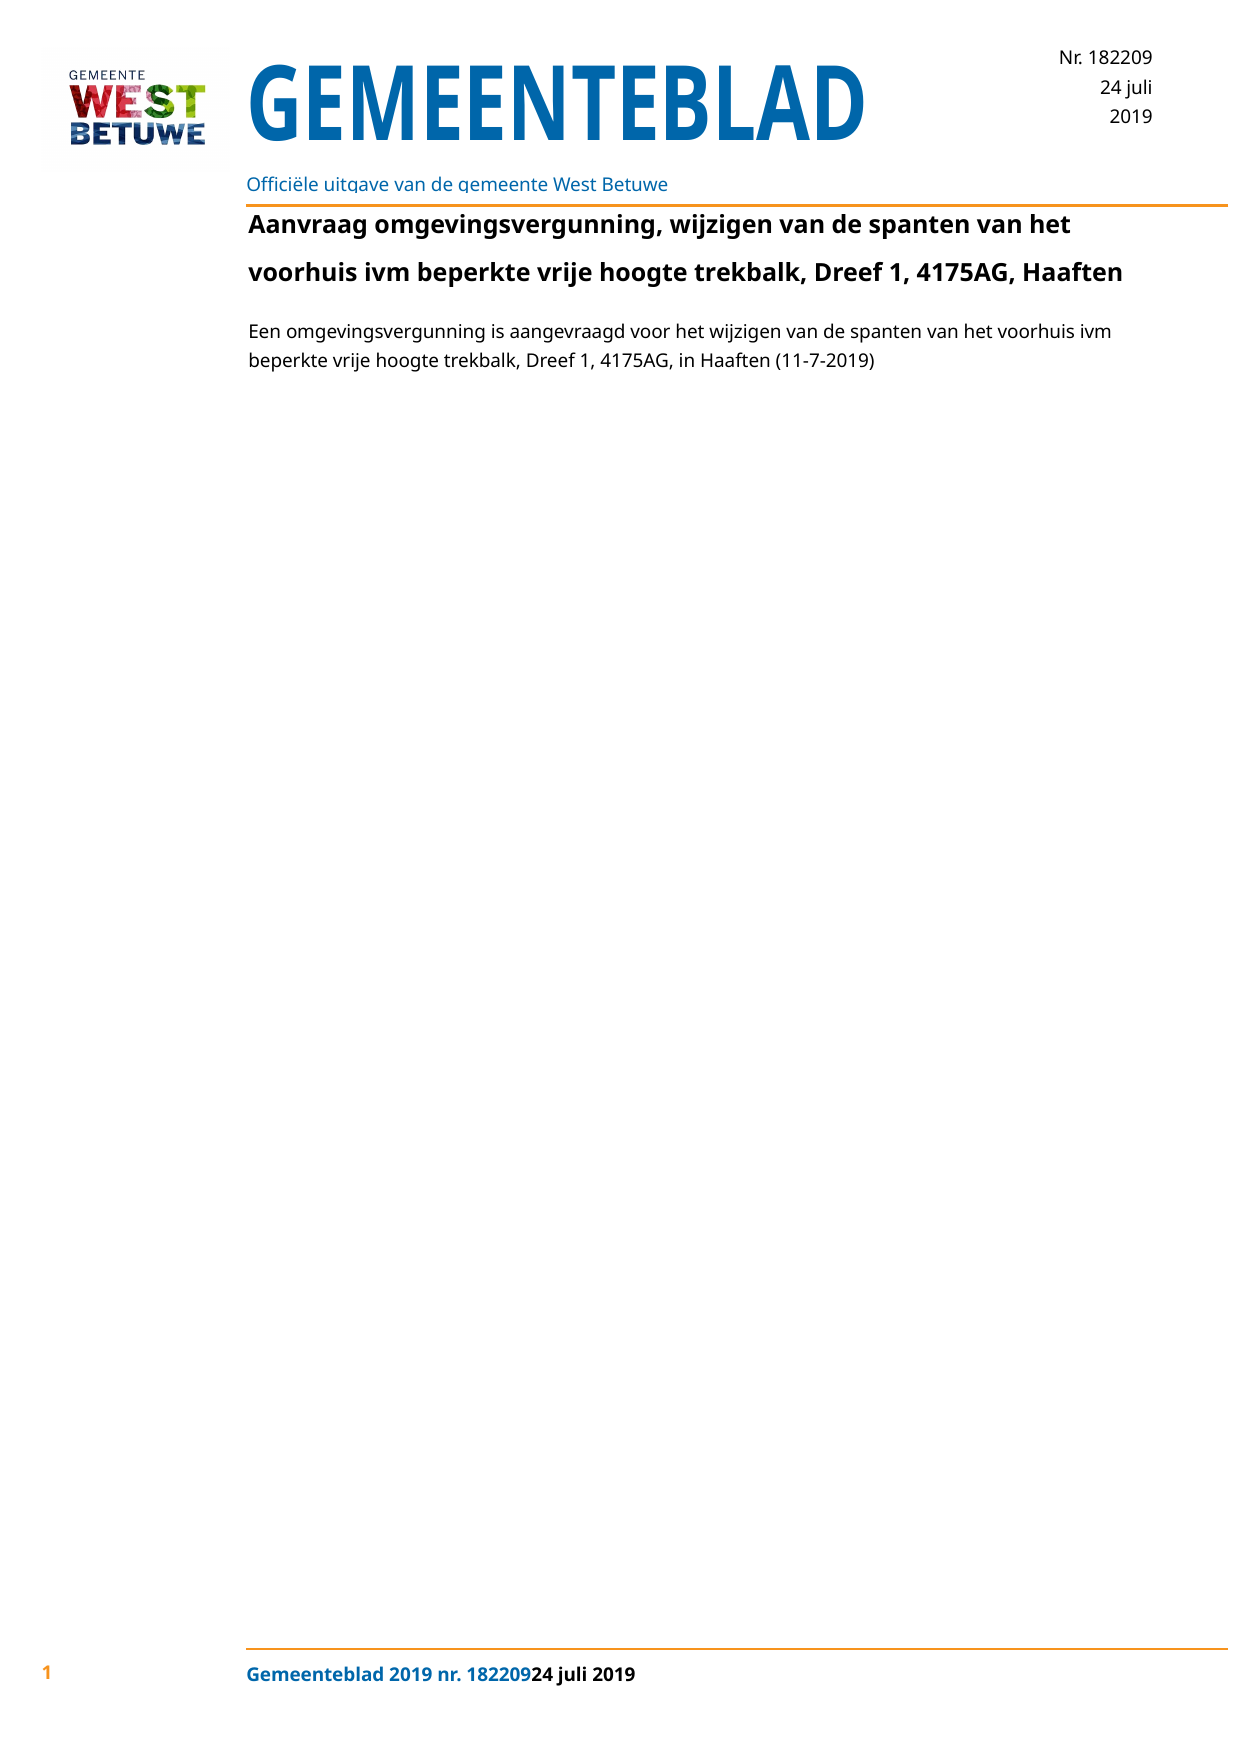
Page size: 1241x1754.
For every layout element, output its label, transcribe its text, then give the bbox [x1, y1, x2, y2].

picture [41, 47, 231, 172]
text Een omgevingsvergunning is aangevraagd voor het wijzigen van de spanten van het voorhuis ivm beperkte vrije hoogte trekbalk, Dreef 1, 4175AG, in Haaften (11-7-2019) [248, 318, 1152, 373]
text Aanvraag omgevingsvergunning, wijzigen van de spanten van het voorhuis ivm beperkte vrije hoogte trekbalk, Dreef 1, 4175AG, Haaften [248, 207, 1152, 288]
